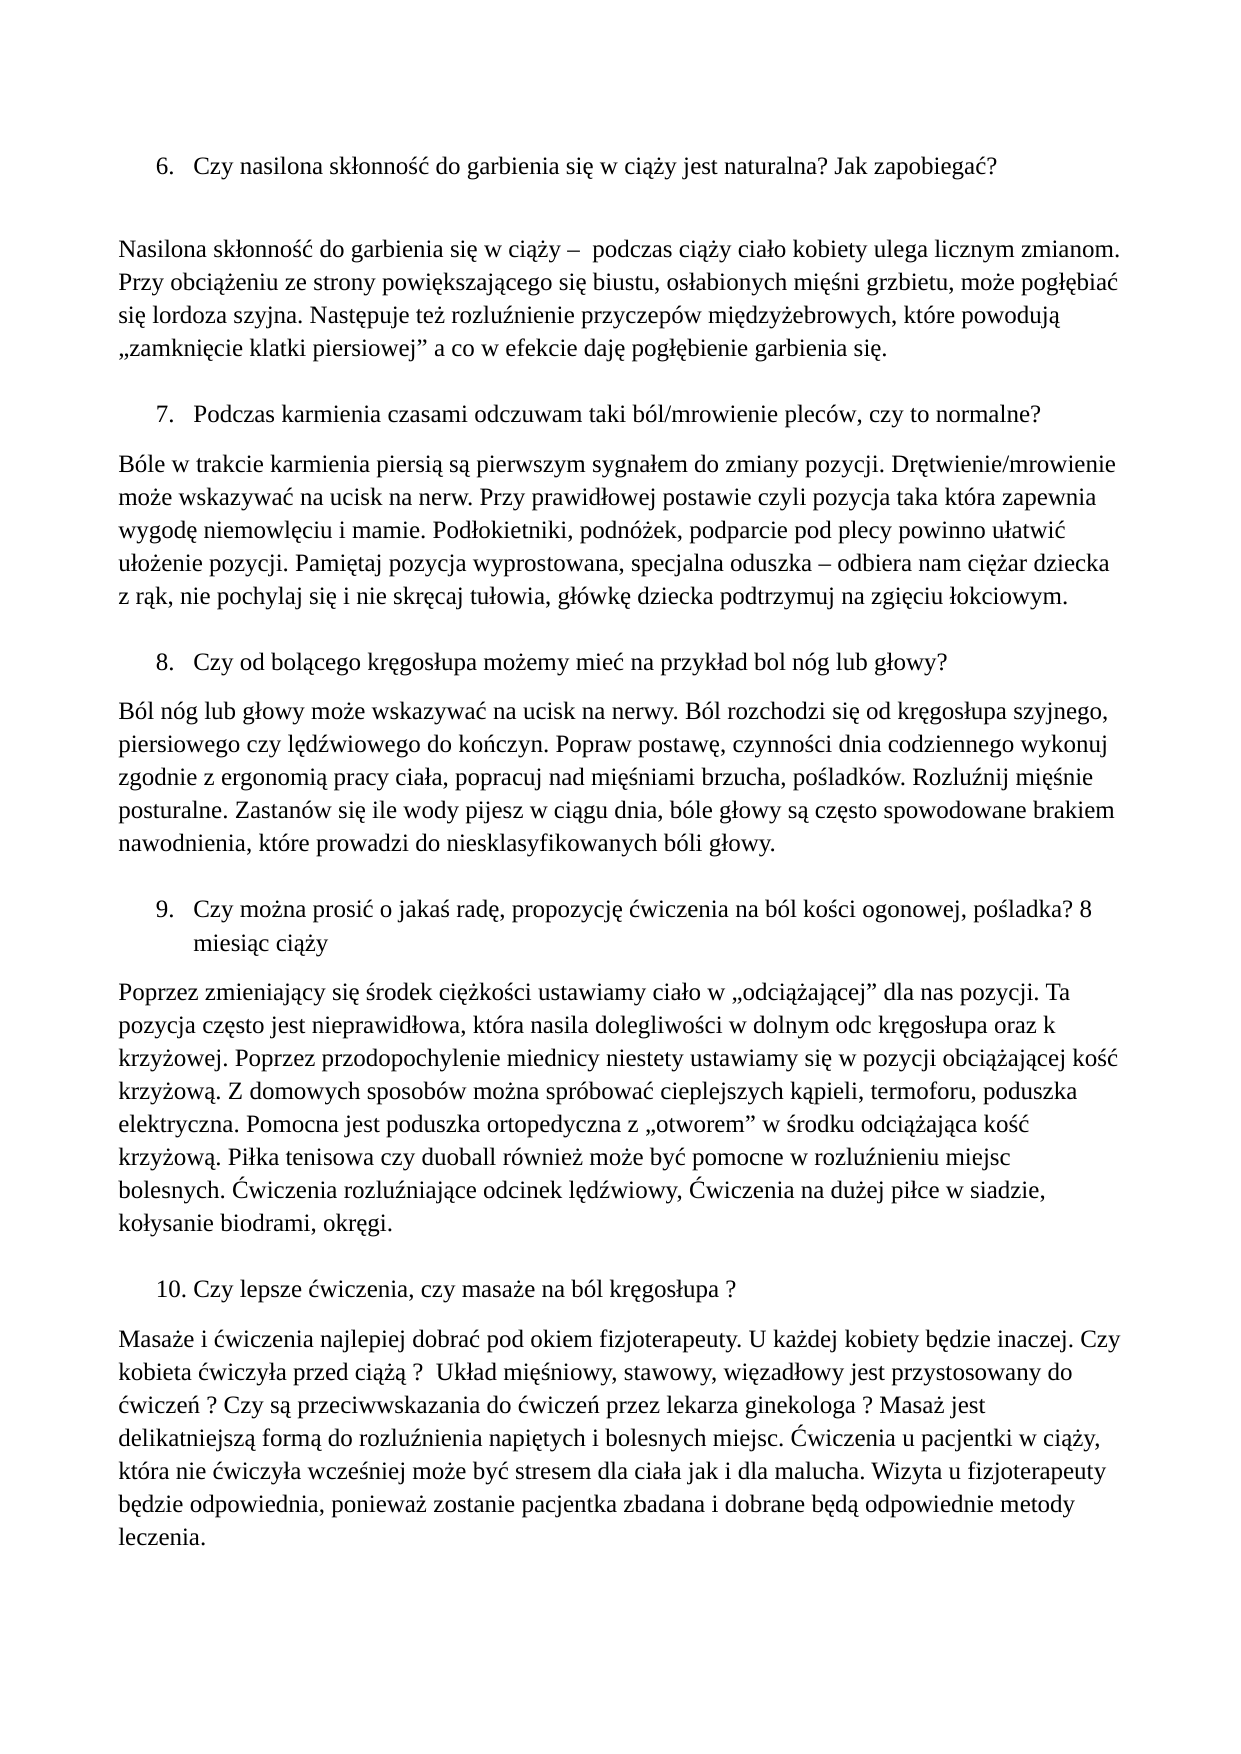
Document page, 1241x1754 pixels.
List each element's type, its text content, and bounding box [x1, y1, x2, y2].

text Masaże i ćwiczenia najlepiej dobrać pod okiem fizjoterapeuty. U każdej kobiety będzie inaczej. Czy kobieta ćwiczyła przed ciążą ? Układ mięśniowy, stawowy, więzadłowy jest przystosowany do ćwiczeń ? Czy są przeciwwskazania do ćwiczeń przez lekarza ginekologa ? Masaż jest delikatniejszą formą do rozluźnienia napiętych i bolesnych miejsc. Ćwiczenia u pacjentki w ciąży, która nie ćwiczyła wcześniej może być stresem dla ciała jak i dla malucha. Wizyta u fizjoterapeuty będzie odpowiednia, ponieważ zostanie pacjentka zbadana i dobrane będą odpowiednie metody leczenia. [118, 1324, 1122, 1551]
list Podczas karmienia czasami odczuwam taki ból/mrowienie pleców, czy to normalne? [156, 399, 1122, 428]
list Czy od bolącego kręgosłupa możemy mieć na przykład bol nóg lub głowy? [156, 647, 1122, 676]
text Bóle w trakcie karmienia piersią są pierwszym sygnałem do zmiany pozycji. Drętwienie/mrowienie może wskazywać na ucisk na nerw. Przy prawidłowej postawie czyli pozycja taka która zapewnia wygodę niemowlęciu i mamie. Podłokietniki, podnóżek, podparcie pod plecy powinno ułatwić ułożenie pozycji. Pamiętaj pozycja wyprostowana, specjalna oduszka – odbiera nam ciężar dziecka z rąk, nie pochylaj się i nie skręcaj tułowia, główkę dziecka podtrzymuj na zgięciu łokciowym. [118, 449, 1122, 609]
text Ból nóg lub głowy może wskazywać na ucisk na nerwy. Ból rozchodzi się od kręgosłupa szyjnego, piersiowego czy lędźwiowego do kończyn. Popraw postawę, czynności dnia codziennego wykonuj zgodnie z ergonomią pracy ciała, popracuj nad mięśniami brzucha, pośladków. Rozluźnij mięśnie posturalne. Zastanów się ile wody pijesz w ciągu dnia, bóle głowy są często spowodowane brakiem nawodnienia, które prowadzi do niesklasyfikowanych bóli głowy. [118, 696, 1122, 857]
list Czy nasilona skłonność do garbienia się w ciąży jest naturalna? Jak zapobiegać? [156, 151, 1122, 180]
text Poprzez zmieniający się środek ciężkości ustawiamy ciało w „odciążającej” dla nas pozycji. Ta pozycja często jest nieprawidłowa, która nasila dolegliwości w dolnym odc kręgosłupa oraz k krzyżowej. Poprzez przodopochylenie miednicy niestety ustawiamy się w pozycji obciążającej kość krzyżową. Z domowych sposobów można spróbować cieplejszych kąpieli, termoforu, poduszka elektryczna. Pomocna jest poduszka ortopedyczna z „otworem” w środku odciążająca kość krzyżową. Piłka tenisowa czy duoball również może być pomocne w rozluźnieniu miejsc bolesnych. Ćwiczenia rozluźniające odcinek lędźwiowy, Ćwiczenia na dużej piłce w siadzie, kołysanie biodrami, okręgi. [118, 977, 1122, 1237]
list Czy można prosić o jakaś radę, propozycję ćwiczenia na ból kości ogonowej, pośladka? 8 miesiąc ciąży [156, 894, 1122, 956]
text Nasilona skłonność do garbienia się w ciąży – podczas ciąży ciało kobiety ulega licznym zmianom. Przy obciążeniu ze strony powiększającego się biustu, osłabionych mięśni grzbietu, może pogłębiać się lordoza szyjna. Następuje też rozluźnienie przyczepów międzyżebrowych, które powodują „zamknięcie klatki piersiowej” a co w efekcie daję pogłębienie garbienia się. [118, 234, 1122, 362]
list Czy lepsze ćwiczenia, czy masaże na ból kręgosłupa ? [156, 1274, 1122, 1303]
